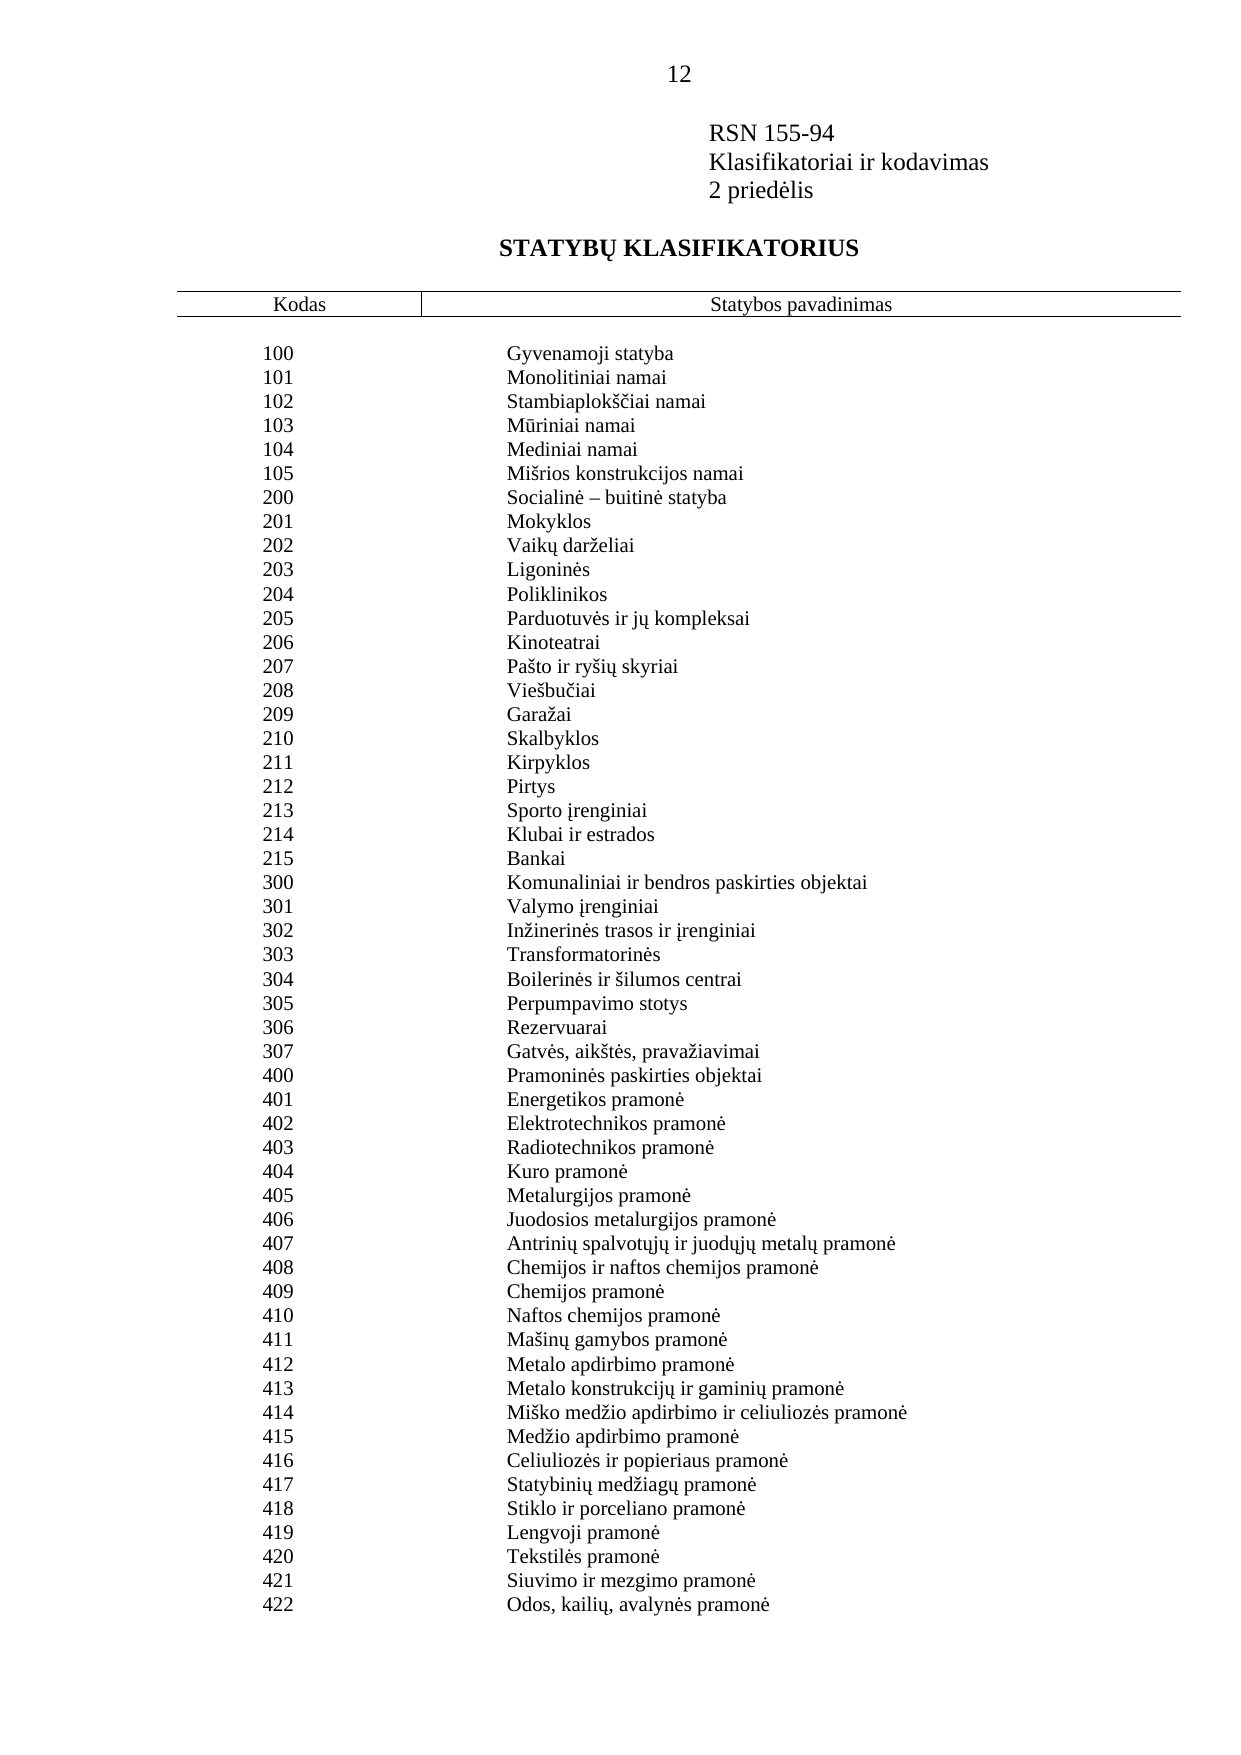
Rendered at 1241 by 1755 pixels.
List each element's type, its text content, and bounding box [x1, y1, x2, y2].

table_cell 202 [177, 533, 422, 557]
table_cell 407 [177, 1231, 422, 1255]
table_cell 212 [177, 774, 422, 798]
table_cell Klubai ir estrados [422, 822, 1181, 846]
table_cell Monolitiniai namai [422, 365, 1181, 389]
table_cell 205 [177, 606, 422, 629]
table_cell 207 [177, 654, 422, 678]
table_cell Rezervuarai [422, 1015, 1181, 1039]
table_cell Mokyklos [422, 509, 1181, 533]
table_cell 420 [177, 1544, 422, 1568]
table_cell 419 [177, 1520, 422, 1544]
table_cell 300 [177, 870, 422, 894]
table_cell 201 [177, 509, 422, 533]
table_cell Mašinų gamybos pramonė [422, 1328, 1181, 1351]
table_cell Odos, kailių, avalynės pramonė [422, 1592, 1181, 1616]
table_cell Naftos chemijos pramonė [422, 1303, 1181, 1327]
table_cell 209 [177, 702, 422, 726]
table_cell 404 [177, 1159, 422, 1183]
table_cell 305 [177, 991, 422, 1014]
table_cell Radiotechnikos pramonė [422, 1135, 1181, 1159]
table_cell 422 [177, 1592, 422, 1616]
text Klasifikatoriai ir kodavimas [177, 147, 1181, 176]
table_cell Skalbyklos [422, 726, 1181, 750]
table_cell Gatvės, aikštės, pravažiavimai [422, 1039, 1181, 1063]
table_cell 206 [177, 630, 422, 654]
table_cell 403 [177, 1135, 422, 1159]
table_cell 104 [177, 437, 422, 461]
table_cell Tekstilės pramonė [422, 1544, 1181, 1568]
table_cell 200 [177, 485, 422, 509]
table_cell 302 [177, 918, 422, 942]
table_cell Kirpyklos [422, 750, 1181, 774]
table_cell Mediniai namai [422, 437, 1181, 461]
table_header Kodas [177, 292, 421, 316]
table_cell Vaikų darželiai [422, 533, 1181, 557]
table_cell Pramoninės paskirties objektai [422, 1063, 1181, 1087]
table_cell Mišrios konstrukcijos namai [422, 461, 1181, 485]
table_cell Stiklo ir porceliano pramonė [422, 1496, 1181, 1520]
table_cell Kuro pramonė [422, 1159, 1181, 1183]
table_cell Celiuliozės ir popieriaus pramonė [422, 1448, 1181, 1472]
table_cell Mūriniai namai [422, 413, 1181, 437]
table_cell Gyvenamoji statyba [422, 341, 1181, 365]
table_cell Transformatorinės [422, 943, 1181, 966]
table_cell 406 [177, 1207, 422, 1231]
table_cell 211 [177, 750, 422, 774]
table_cell [422, 317, 1181, 341]
table_cell Boilerinės ir šilumos centrai [422, 966, 1181, 991]
table_cell Parduotuvės ir jų kompleksai [422, 606, 1181, 629]
table_cell Komunaliniai ir bendros paskirties objektai [422, 870, 1181, 894]
table_cell 301 [177, 894, 422, 918]
table_cell 204 [177, 581, 422, 606]
table_cell 101 [177, 365, 422, 389]
table_cell Garažai [422, 702, 1181, 726]
table_cell 401 [177, 1087, 422, 1111]
text RSN 155-94 [177, 118, 1181, 147]
table_cell 416 [177, 1448, 422, 1472]
table_cell 307 [177, 1039, 422, 1063]
table_cell Sporto įrenginiai [422, 798, 1181, 822]
table_cell [177, 317, 422, 341]
table_cell 409 [177, 1279, 422, 1303]
table_cell 306 [177, 1015, 422, 1039]
table_cell 412 [177, 1351, 422, 1376]
table_cell Pirtys [422, 774, 1181, 798]
table_cell 100 [177, 341, 422, 365]
table_cell Stambiaplokščiai namai [422, 389, 1181, 413]
table_cell Pašto ir ryšių skyriai [422, 654, 1181, 678]
table_cell 203 [177, 558, 422, 581]
table_cell Metalo konstrukcijų ir gaminių pramonė [422, 1376, 1181, 1399]
table_cell Lengvoji pramonė [422, 1520, 1181, 1544]
table_cell 214 [177, 822, 422, 846]
table_cell 421 [177, 1568, 422, 1592]
table_cell 213 [177, 798, 422, 822]
table_cell 411 [177, 1328, 422, 1351]
table_cell 215 [177, 846, 422, 870]
table_cell 103 [177, 413, 422, 437]
table_cell Viešbučiai [422, 678, 1181, 702]
table_cell Inžinerinės trasos ir įrenginiai [422, 918, 1181, 942]
table_cell Miško medžio apdirbimo ir celiuliozės pramonė [422, 1400, 1181, 1424]
table_cell Medžio apdirbimo pramonė [422, 1424, 1181, 1448]
table_cell 210 [177, 726, 422, 750]
table_cell Chemijos ir naftos chemijos pramonė [422, 1255, 1181, 1279]
table_cell 105 [177, 461, 422, 485]
table_cell 208 [177, 678, 422, 702]
table_cell 304 [177, 966, 422, 991]
table_cell Ligoninės [422, 558, 1181, 581]
table_cell 102 [177, 389, 422, 413]
table_cell 408 [177, 1255, 422, 1279]
table_cell 402 [177, 1111, 422, 1135]
table_cell Elektrotechnikos pramonė [422, 1111, 1181, 1135]
table_cell Statybinių medžiagų pramonė [422, 1472, 1181, 1496]
table_cell 400 [177, 1063, 422, 1087]
table_cell 417 [177, 1472, 422, 1496]
table_cell Perpumpavimo stotys [422, 991, 1181, 1014]
table_cell Antrinių spalvotųjų ir juodųjų metalų pramonė [422, 1231, 1181, 1255]
table_cell 414 [177, 1400, 422, 1424]
table_cell 410 [177, 1303, 422, 1327]
table_cell Bankai [422, 846, 1181, 870]
table_cell Chemijos pramonė [422, 1279, 1181, 1303]
table_cell 303 [177, 943, 422, 966]
table_cell Kinoteatrai [422, 630, 1181, 654]
table_cell Poliklinikos [422, 581, 1181, 606]
table_cell Juodosios metalurgijos pramonė [422, 1207, 1181, 1231]
table_cell Valymo įrenginiai [422, 894, 1181, 918]
table_header Statybos pavadinimas [422, 292, 1181, 316]
table_cell Metalo apdirbimo pramonė [422, 1351, 1181, 1376]
table_cell Metalurgijos pramonė [422, 1183, 1181, 1207]
table_cell Socialinė – buitinė statyba [422, 485, 1181, 509]
text 2 priedėlis [177, 176, 1181, 204]
table_cell 405 [177, 1183, 422, 1207]
table_cell Energetikos pramonė [422, 1087, 1181, 1111]
table_cell 418 [177, 1496, 422, 1520]
table_cell 415 [177, 1424, 422, 1448]
table_cell Siuvimo ir mezgimo pramonė [422, 1568, 1181, 1592]
table_cell 413 [177, 1376, 422, 1399]
text STATYBŲ KLASIFIKATORIUS [177, 233, 1181, 262]
